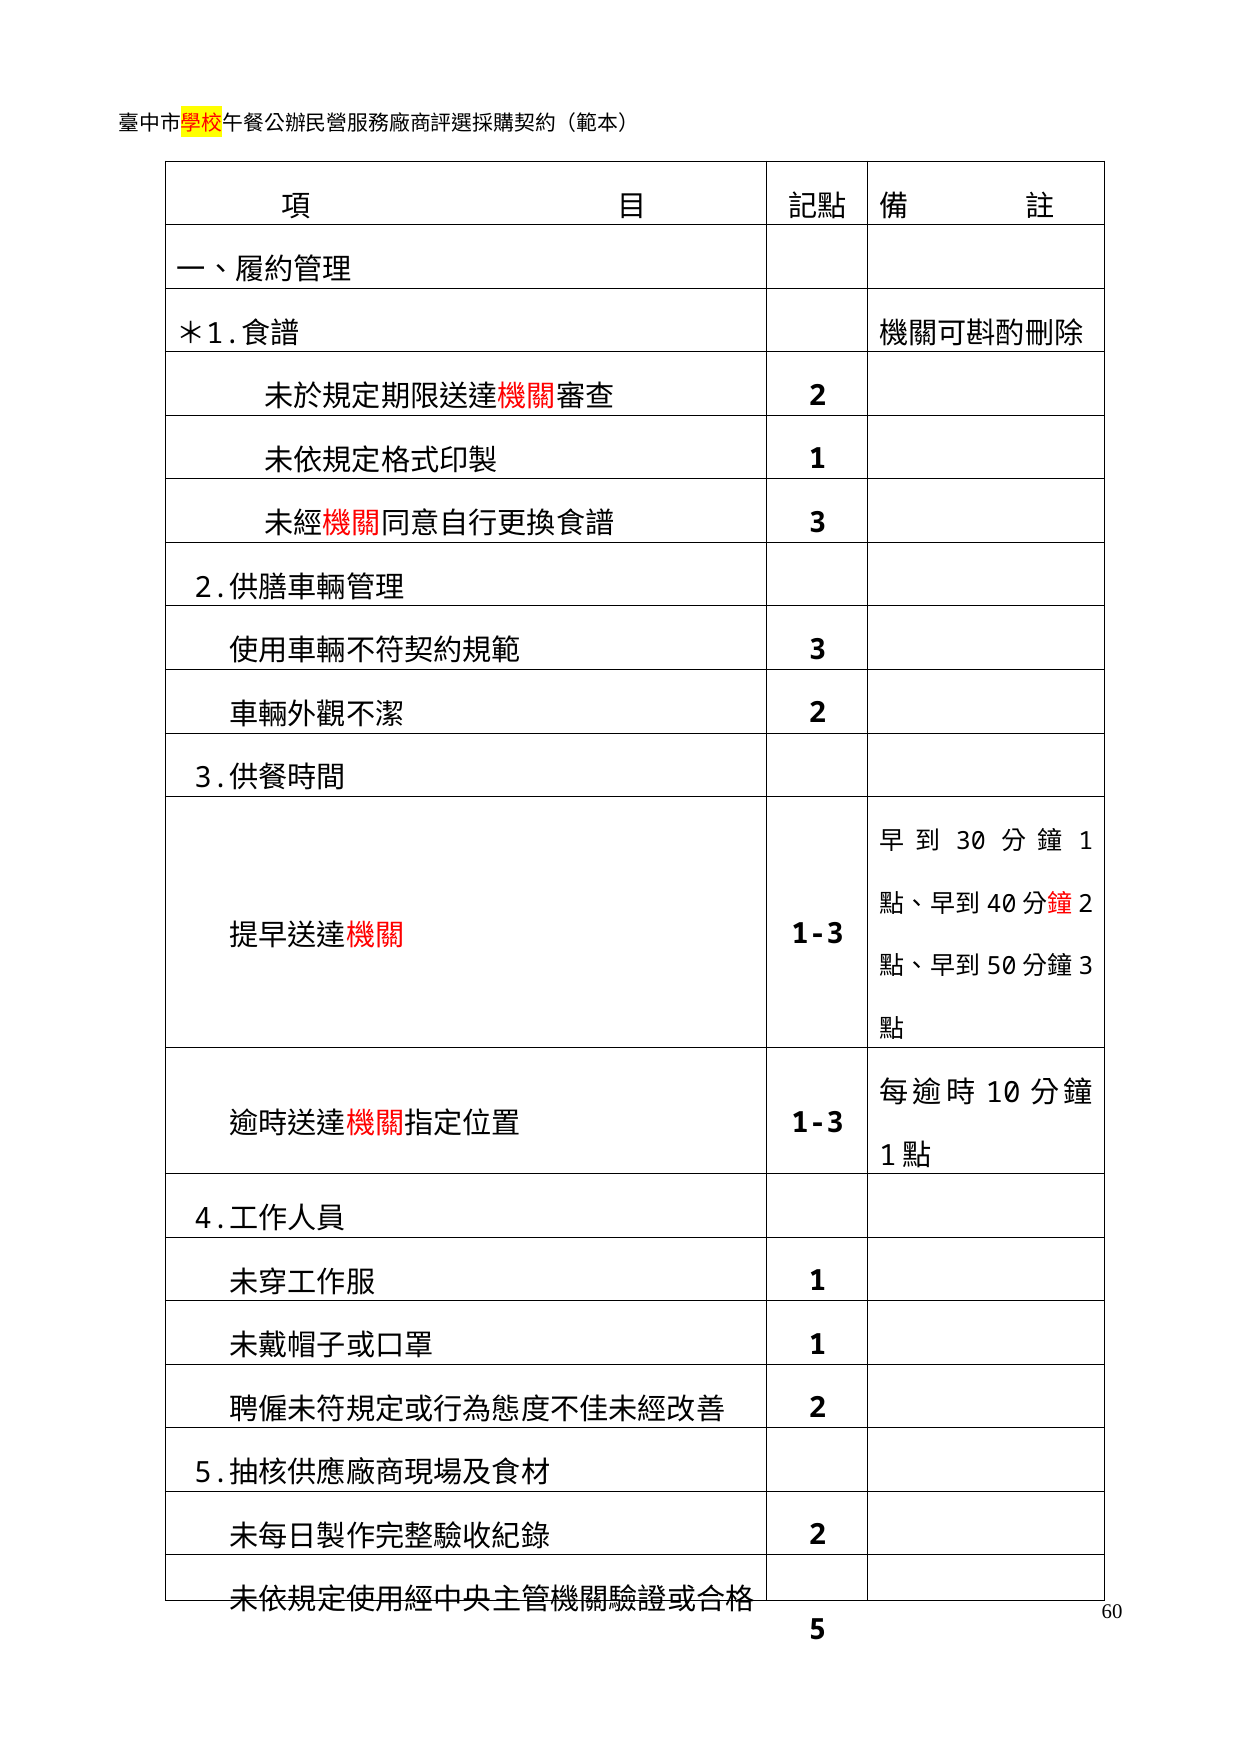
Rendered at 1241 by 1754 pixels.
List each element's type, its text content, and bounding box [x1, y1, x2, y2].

table_cell 未依規定格式印製 [166, 416, 766, 478]
table_cell 5.抽核供應廠商現場及食材 [166, 1428, 766, 1491]
table_cell [767, 289, 867, 351]
table_cell 每逾時10分鐘1點 [868, 1048, 1104, 1173]
table_header 備 註 [868, 162, 1104, 224]
table_cell [767, 543, 867, 605]
table_header 項 目 [166, 162, 766, 224]
table_cell [868, 1238, 1104, 1300]
table_cell [767, 734, 867, 796]
table_cell 1-3 [767, 1048, 867, 1173]
table_cell 機關可斟酌刪除 [868, 289, 1104, 351]
table_cell 2 [767, 1365, 867, 1427]
table_cell [868, 352, 1104, 415]
table_cell 1-3 [767, 797, 867, 1047]
table_cell [868, 416, 1104, 478]
table_cell [868, 1492, 1104, 1554]
table_cell [868, 1365, 1104, 1427]
table_cell 聘僱未符規定或行為態度不佳未經改善 [166, 1365, 766, 1427]
table_cell 3 [767, 479, 867, 542]
table_cell 3.供餐時間 [166, 734, 766, 796]
table_cell 2 [767, 670, 867, 732]
table_cell 4.工作人員 [166, 1174, 766, 1237]
table_cell [868, 670, 1104, 732]
table_cell 車輛外觀不潔 [166, 670, 766, 732]
table_cell [868, 1555, 1104, 1599]
table_cell 2 [767, 352, 867, 415]
table_cell 早到30分鐘1點、早到40分鐘2點、早到50分鐘3點 [868, 797, 1104, 1047]
table_cell [868, 1428, 1104, 1491]
table_cell 1 [767, 1238, 867, 1300]
table_cell 2.供膳車輛管理 [166, 543, 766, 605]
table_cell [767, 1428, 867, 1491]
table_cell [767, 1174, 867, 1237]
table_cell [868, 606, 1104, 669]
table_cell [868, 734, 1104, 796]
table_cell [868, 543, 1104, 605]
table_cell 1 [767, 1301, 867, 1364]
table_cell 3 [767, 606, 867, 669]
table_cell 未穿工作服 [166, 1238, 766, 1300]
table_cell 5 [767, 1555, 867, 1599]
table_cell [767, 225, 867, 288]
table_cell 未於規定期限送達機關審查 [166, 352, 766, 415]
table_cell 提早送達機關 [166, 797, 766, 1047]
table_cell [868, 225, 1104, 288]
table_cell 未戴帽子或口罩 [166, 1301, 766, 1364]
table_cell 逾時送達機關指定位置 [166, 1048, 766, 1173]
table_cell ＊1.食譜 [166, 289, 766, 351]
table_cell 未每日製作完整驗收紀錄 [166, 1492, 766, 1554]
table_cell 使用車輛不符契約規範 [166, 606, 766, 669]
table_cell 2 [767, 1492, 867, 1554]
table_cell 1 [767, 416, 867, 478]
table_cell 未經機關同意自行更換食譜 [166, 479, 766, 542]
table_cell [868, 479, 1104, 542]
table_cell 未依規定使用經中央主管機關驗證或合格工廠產製食材 [166, 1555, 766, 1599]
table_cell 一、履約管理 [166, 225, 766, 288]
table_header 記點 [767, 162, 867, 224]
table_cell [868, 1174, 1104, 1237]
table_cell [868, 1301, 1104, 1364]
